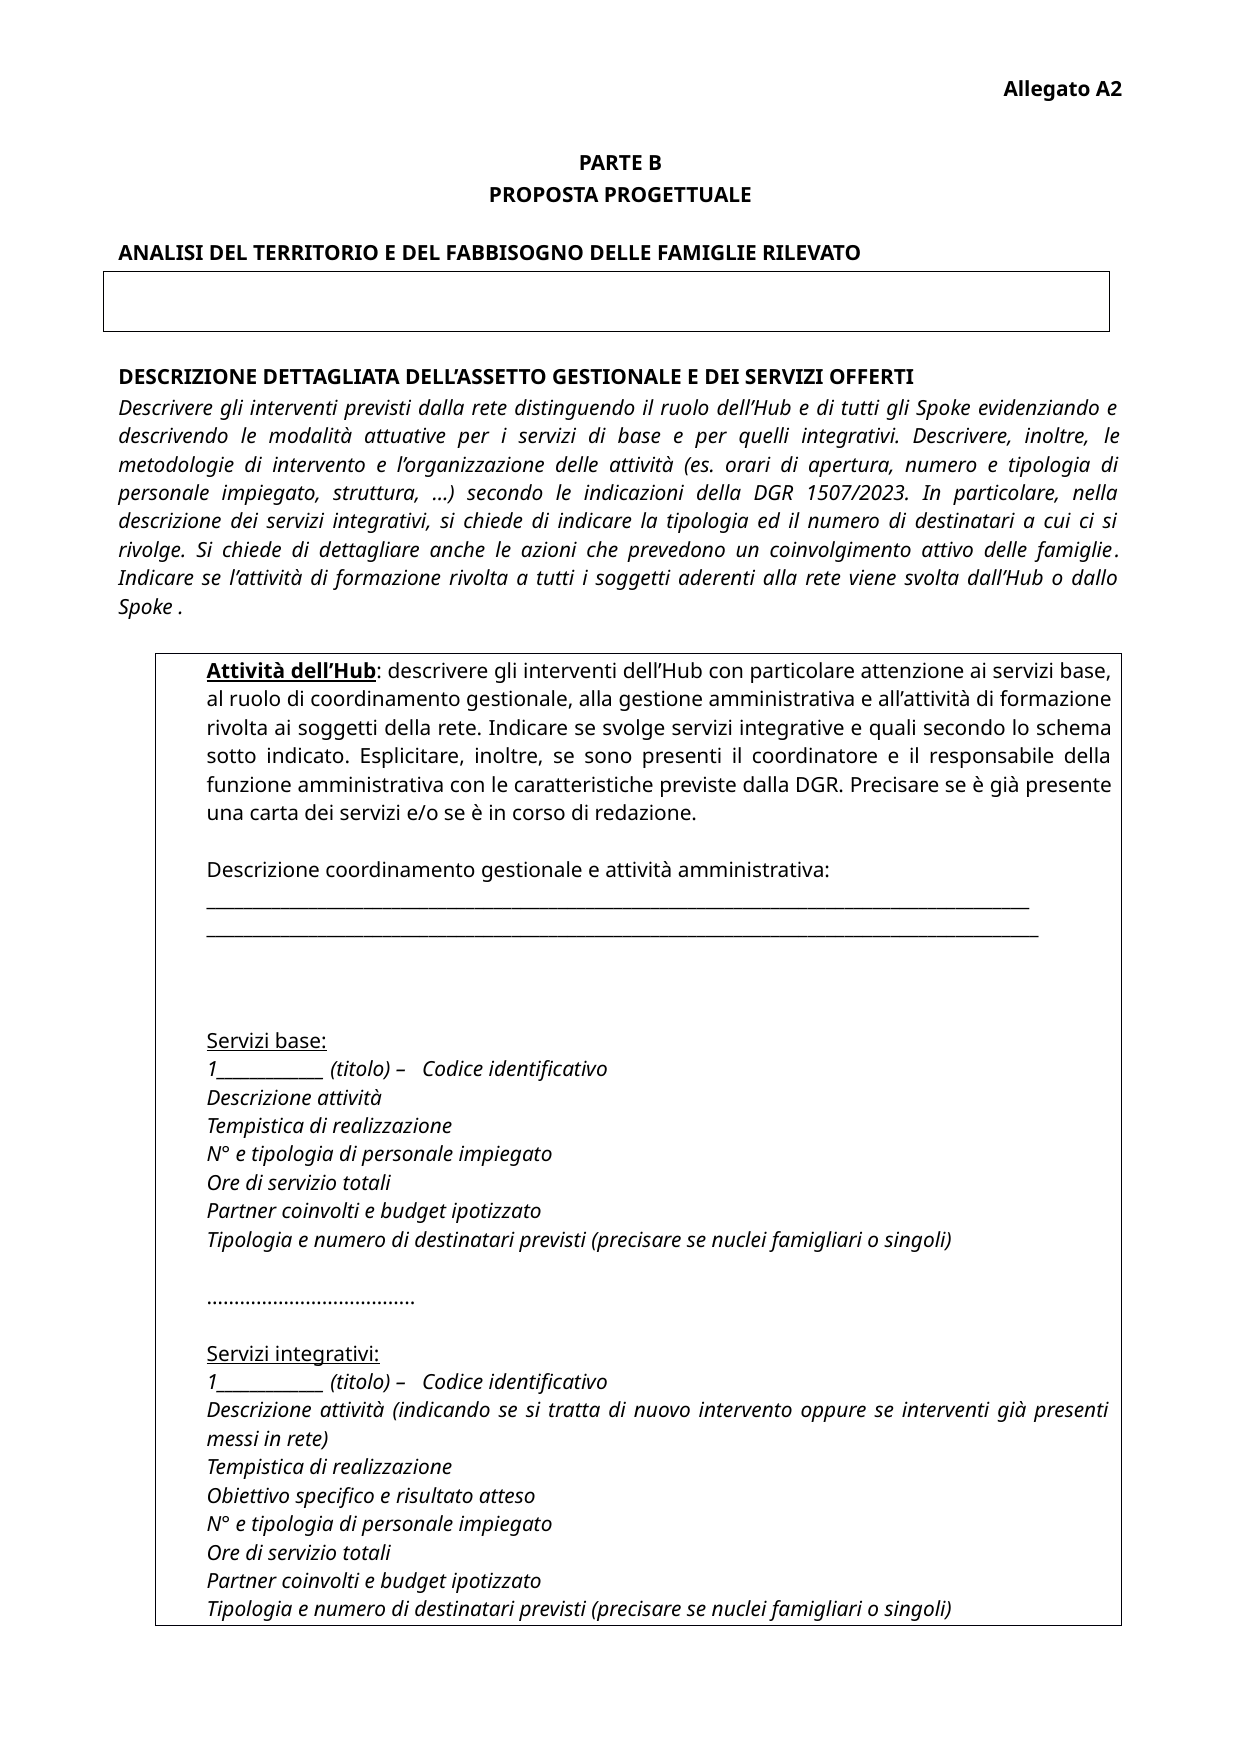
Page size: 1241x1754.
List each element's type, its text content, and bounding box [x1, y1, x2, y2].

text 1_____________ (titolo) – Codice identificativo [156, 1364, 1121, 1392]
text Obiettivo specifico e risultato atteso [156, 1478, 1121, 1506]
table_header [104, 272, 1109, 331]
text N° e tipologia di personale impiegato [156, 1506, 1121, 1534]
text Ore di servizio totali [156, 1534, 1121, 1563]
text Partner coinvolti e budget ipotizzato [156, 1193, 1121, 1222]
text ……………………………….. [156, 1279, 1121, 1310]
text Descrizione attività (indicando se si tratta di nuovo intervento oppure se interventi già presenti messi in rete) [156, 1392, 1121, 1449]
text Attività dell’Hub: descrivere gli interventi dell’Hub con particolare attenzione ai servizi base, al ruolo di coordinamento gestionale, alla gestione amministrativa e all’attività di formazione rivolta ai soggetti della rete. Indicare se svolge servizi integrative e quali secondo lo schema sotto indicato. Esplicitare, inoltre, se sono presenti il coordinatore e il responsabile della funzione amministrativa con le caratteristiche previste dalla DGR. Precisare se è già presente una carta dei servizi e/o se è in corso di redazione. [156, 654, 1121, 827]
text Partner coinvolti e budget ipotizzato [156, 1563, 1121, 1591]
text Tempistica di realizzazione [156, 1108, 1121, 1136]
text N° e tipologia di personale impiegato [156, 1136, 1121, 1165]
text _________________________________________________________________________________________ [156, 881, 1121, 909]
text __________________________________________________________________________________________ [156, 909, 1121, 941]
text Tipologia e numero di destinatari previsti (precisare se nuclei famigliari o singoli) [156, 1591, 1121, 1625]
text Descrizione attività [156, 1079, 1121, 1108]
text DESCRIZIONE DETTAGLIATA DELL’ASSETTO GESTIONALE E DEI SERVIZI OFFERTI [118, 362, 1122, 391]
subtitle PROPOSTA PROGETTUALE [118, 180, 1122, 209]
text Tipologia e numero di destinatari previsti (precisare se nuclei famigliari o singoli) [156, 1222, 1121, 1253]
text Tempistica di realizzazione [156, 1449, 1121, 1478]
text ANALISI DEL TERRITORIO E DEL FABBISOGNO DELLE FAMIGLIE RILEVATO [118, 238, 1122, 267]
text 1_____________ (titolo) – Codice identificativo [156, 1051, 1121, 1079]
text Servizi base: [156, 1023, 1121, 1051]
text Descrivere gli interventi previsti dalla rete distinguendo il ruolo dell’Hub e di tutti gli Spoke evidenziando e descrivendo le modalità attuative per i servizi di base e per quelli integrativi. Descrivere, inoltre, le metodologie di intervento e l’organizzazione delle attività (es. orari di apertura, numero e tipologia di personale impiegato, struttura, …) secondo le indicazioni della DGR 1507/2023. In particolare, nella descrizione dei servizi integrativi, si chiede di indicare la tipologia ed il numero di destinatari a cui ci si rivolge. Si chiede di dettagliare anche le azioni che prevedono un coinvolgimento attivo delle famiglie. Indicare se l’attività di formazione rivolta a tutti i soggetti aderenti alla rete viene svolta dall’Hub o dallo Spoke . [118, 393, 1122, 620]
text PARTE B [118, 148, 1122, 176]
text Servizi integrativi: [156, 1336, 1121, 1364]
text Ore di servizio totali [156, 1165, 1121, 1193]
text Descrizione coordinamento gestionale e attività amministrativa: [156, 852, 1121, 881]
